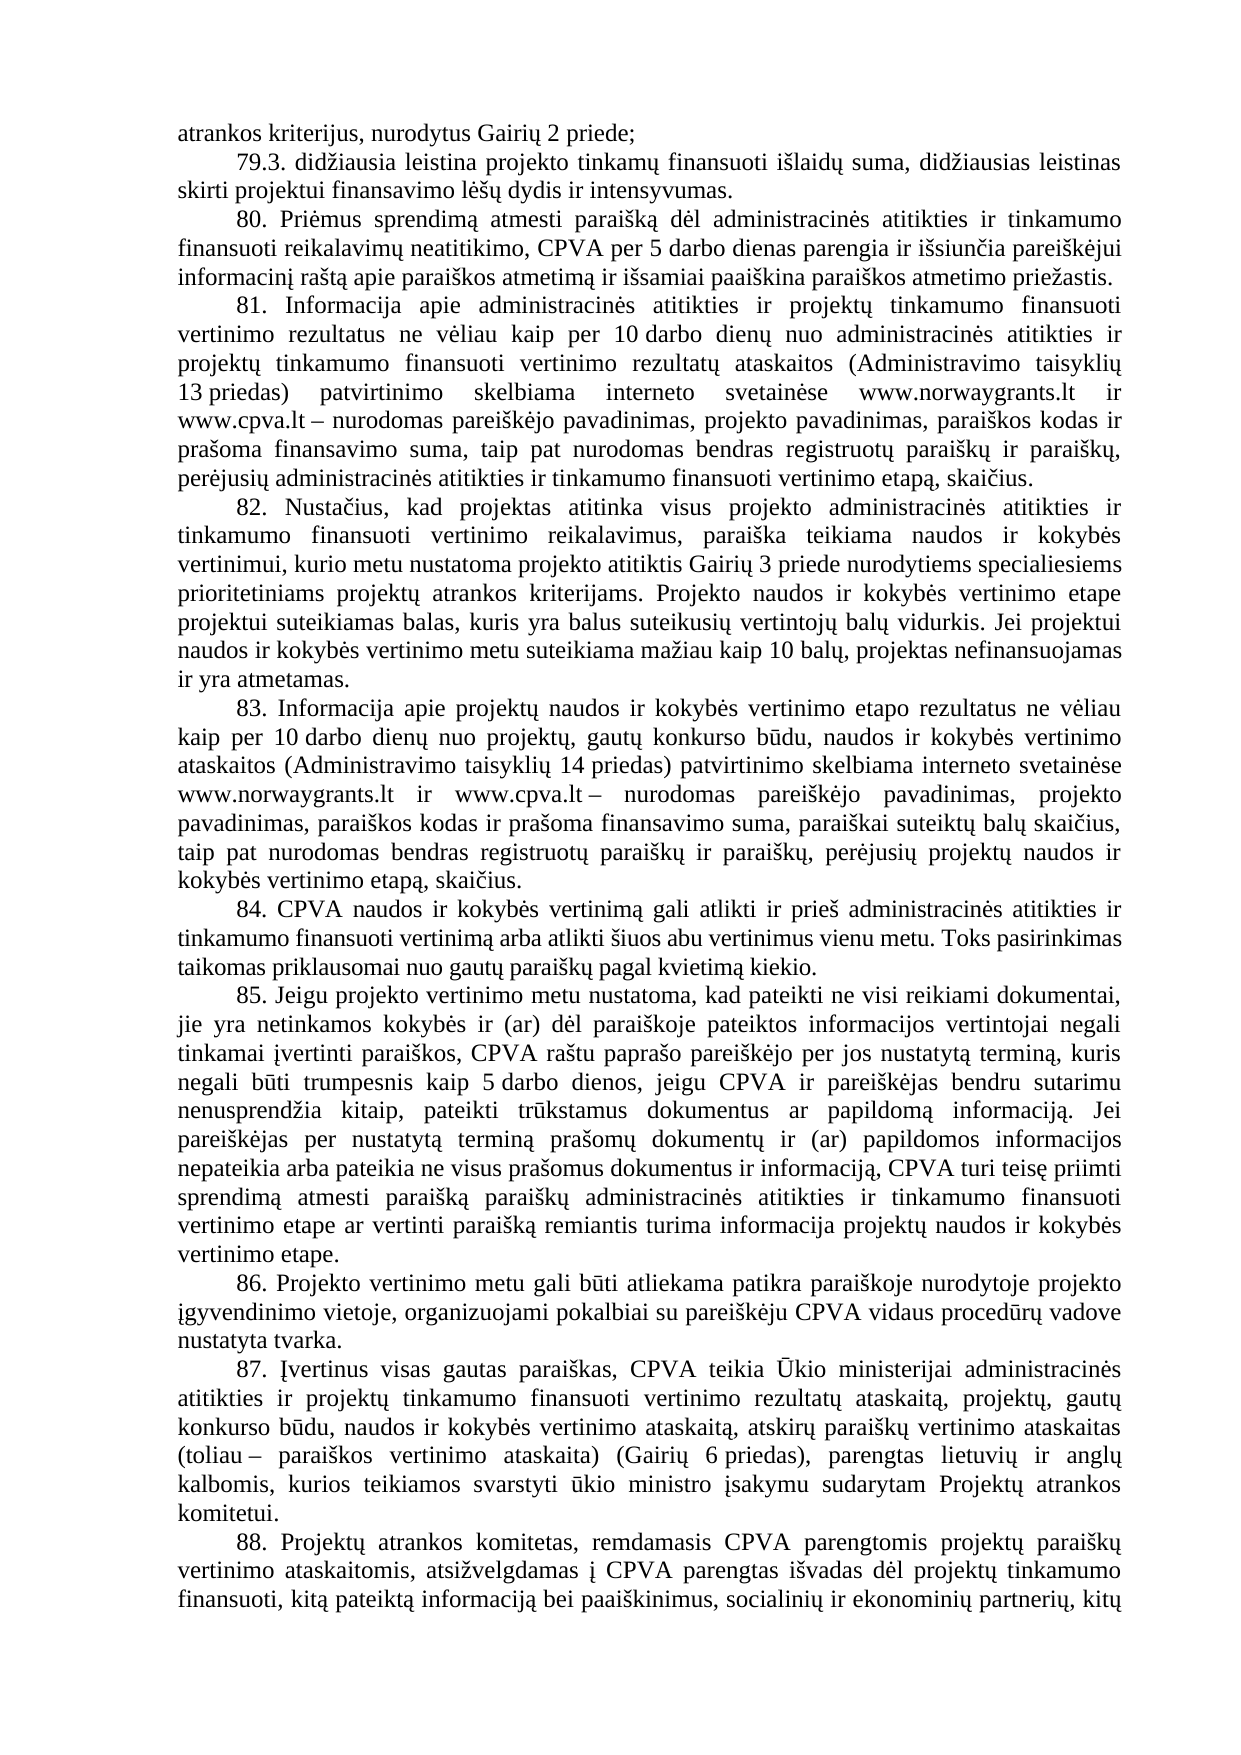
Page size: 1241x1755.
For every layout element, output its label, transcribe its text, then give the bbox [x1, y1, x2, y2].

text 85. Jeigu projekto vertinimo metu nustatoma, kad pateikti ne visi reikiami dokumentai, jie yra netinkamos kokybės ir (ar) dėl paraiškoje pateiktos informacijos vertintojai negali tinkamai įvertinti paraiškos, CPVA raštu paprašo pareiškėjo per jos nustatytą terminą, kuris negali būti trumpesnis kaip 5 darbo dienos, jeigu CPVA ir pareiškėjas bendru sutarimu nenusprendžia kitaip, pateikti trūkstamus dokumentus ar papildomą informaciją. Jei pareiškėjas per nustatytą terminą prašomų dokumentų ir (ar) papildomos informacijos nepateikia arba pateikia ne visus prašomus dokumentus ir informaciją, CPVA turi teisę priimti sprendimą atmesti paraišką paraiškų administracinės atitikties ir tinkamumo finansuoti vertinimo etape ar vertinti paraišką remiantis turima informacija projektų naudos ir kokybės vertinimo etape. [177, 981, 1122, 1268]
text 82. Nustačius, kad projektas atitinka visus projekto administracinės atitikties ir tinkamumo finansuoti vertinimo reikalavimus, paraiška teikiama naudos ir kokybės vertinimui, kurio metu nustatoma projekto atitiktis Gairių 3 priede nurodytiems specialiesiems prioritetiniams projektų atrankos kriterijams. Projekto naudos ir kokybės vertinimo etape projektui suteikiamas balas, kuris yra balus suteikusių vertintojų balų vidurkis. Jei projektui naudos ir kokybės vertinimo metu suteikiama mažiau kaip 10 balų, projektas nefinansuojamas ir yra atmetamas. [177, 492, 1122, 693]
text atrankos kriterijus, nurodytus Gairių 2 priede; [177, 118, 1122, 147]
text 84. CPVA naudos ir kokybės vertinimą gali atlikti ir prieš administracinės atitikties ir tinkamumo finansuoti vertinimą arba atlikti šiuos abu vertinimus vienu metu. Toks pasirinkimas taikomas priklausomai nuo gautų paraiškų pagal kvietimą kiekio. [177, 894, 1122, 981]
text 80. Priėmus sprendimą atmesti paraišką dėl administracinės atitikties ir tinkamumo finansuoti reikalavimų neatitikimo, CPVA per 5 darbo dienas parengia ir išsiunčia pareiškėjui informacinį raštą apie paraiškos atmetimą ir išsamiai paaiškina paraiškos atmetimo priežastis. [177, 204, 1122, 291]
text 79.3. didžiausia leistina projekto tinkamų finansuoti išlaidų suma, didžiausias leistinas skirti projektui finansavimo lėšų dydis ir intensyvumas. [177, 147, 1122, 204]
text 88. Projektų atrankos komitetas, remdamasis CPVA parengtomis projektų paraiškų vertinimo ataskaitomis, atsižvelgdamas į CPVA parengtas išvadas dėl projektų tinkamumo finansuoti, kitą pateiktą informaciją bei paaiškinimus, socialinių ir ekonominių partnerių, kitų [177, 1527, 1122, 1613]
text 81. Informacija apie administracinės atitikties ir projektų tinkamumo finansuoti vertinimo rezultatus ne vėliau kaip per 10 darbo dienų nuo administracinės atitikties ir projektų tinkamumo finansuoti vertinimo rezultatų ataskaitos (Administravimo taisyklių 13 priedas) patvirtinimo skelbiama interneto svetainėse www.norwaygrants.lt ir www.cpva.lt – nurodomas pareiškėjo pavadinimas, projekto pavadinimas, paraiškos kodas ir prašoma finansavimo suma, taip pat nurodomas bendras registruotų paraiškų ir paraiškų, perėjusių administracinės atitikties ir tinkamumo finansuoti vertinimo etapą, skaičius. [177, 291, 1122, 492]
text 87. Įvertinus visas gautas paraiškas, CPVA teikia Ūkio ministerijai administracinės atitikties ir projektų tinkamumo finansuoti vertinimo rezultatų ataskaitą, projektų, gautų konkurso būdu, naudos ir kokybės vertinimo ataskaitą, atskirų paraiškų vertinimo ataskaitas (toliau – paraiškos vertinimo ataskaita) (Gairių 6 priedas), parengtas lietuvių ir anglų kalbomis, kurios teikiamos svarstyti ūkio ministro įsakymu sudarytam Projektų atrankos komitetui. [177, 1354, 1122, 1527]
text 83. Informacija apie projektų naudos ir kokybės vertinimo etapo rezultatus ne vėliau kaip per 10 darbo dienų nuo projektų, gautų konkurso būdu, naudos ir kokybės vertinimo ataskaitos (Administravimo taisyklių 14 priedas) patvirtinimo skelbiama interneto svetainėse www.norwaygrants.lt ir www.cpva.lt – nurodomas pareiškėjo pavadinimas, projekto pavadinimas, paraiškos kodas ir prašoma finansavimo suma, paraiškai suteiktų balų skaičius, taip pat nurodomas bendras registruotų paraiškų ir paraiškų, perėjusių projektų naudos ir kokybės vertinimo etapą, skaičius. [177, 693, 1122, 894]
text 86. Projekto vertinimo metu gali būti atliekama patikra paraiškoje nurodytoje projekto įgyvendinimo vietoje, organizuojami pokalbiai su pareiškėju CPVA vidaus procedūrų vadove nustatyta tvarka. [177, 1268, 1122, 1354]
